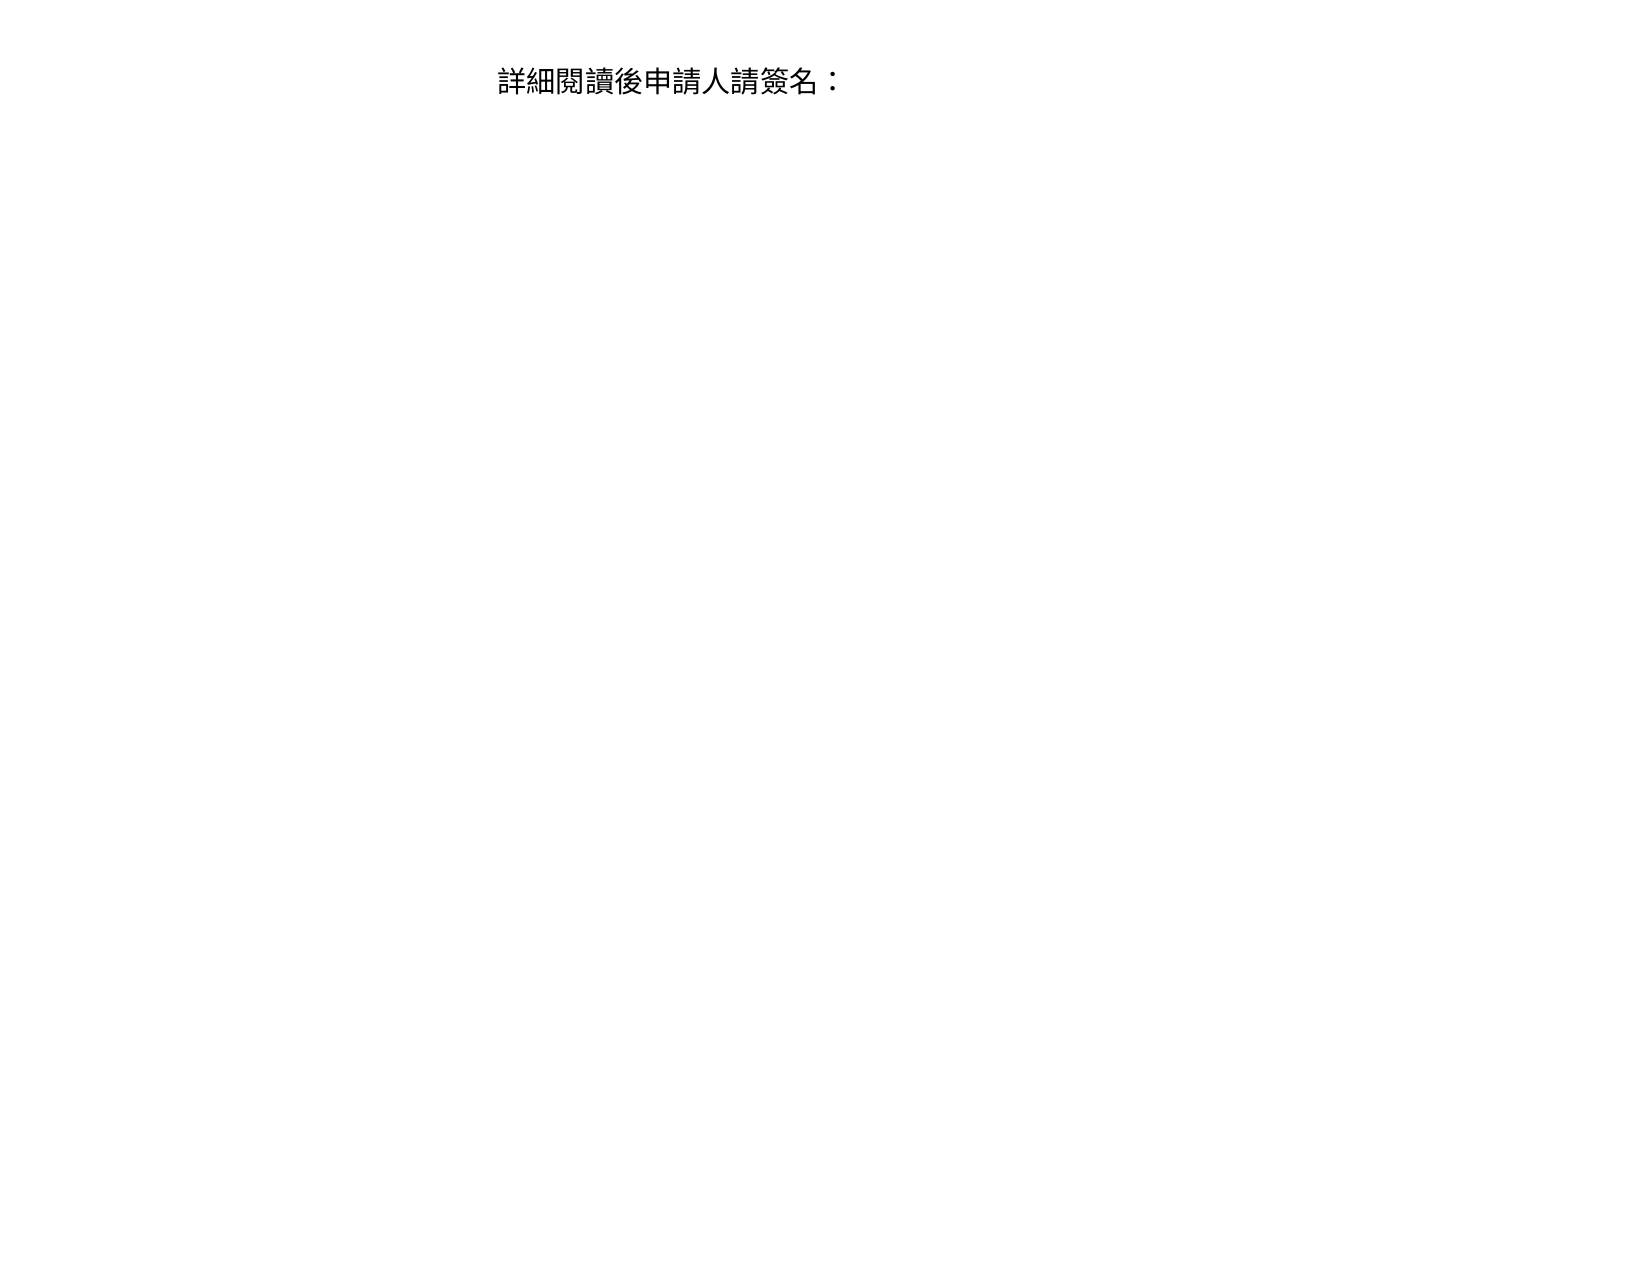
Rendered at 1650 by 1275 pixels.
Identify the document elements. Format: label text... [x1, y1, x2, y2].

text 詳細閱讀後申請人請簽名： [118, 59, 1532, 101]
